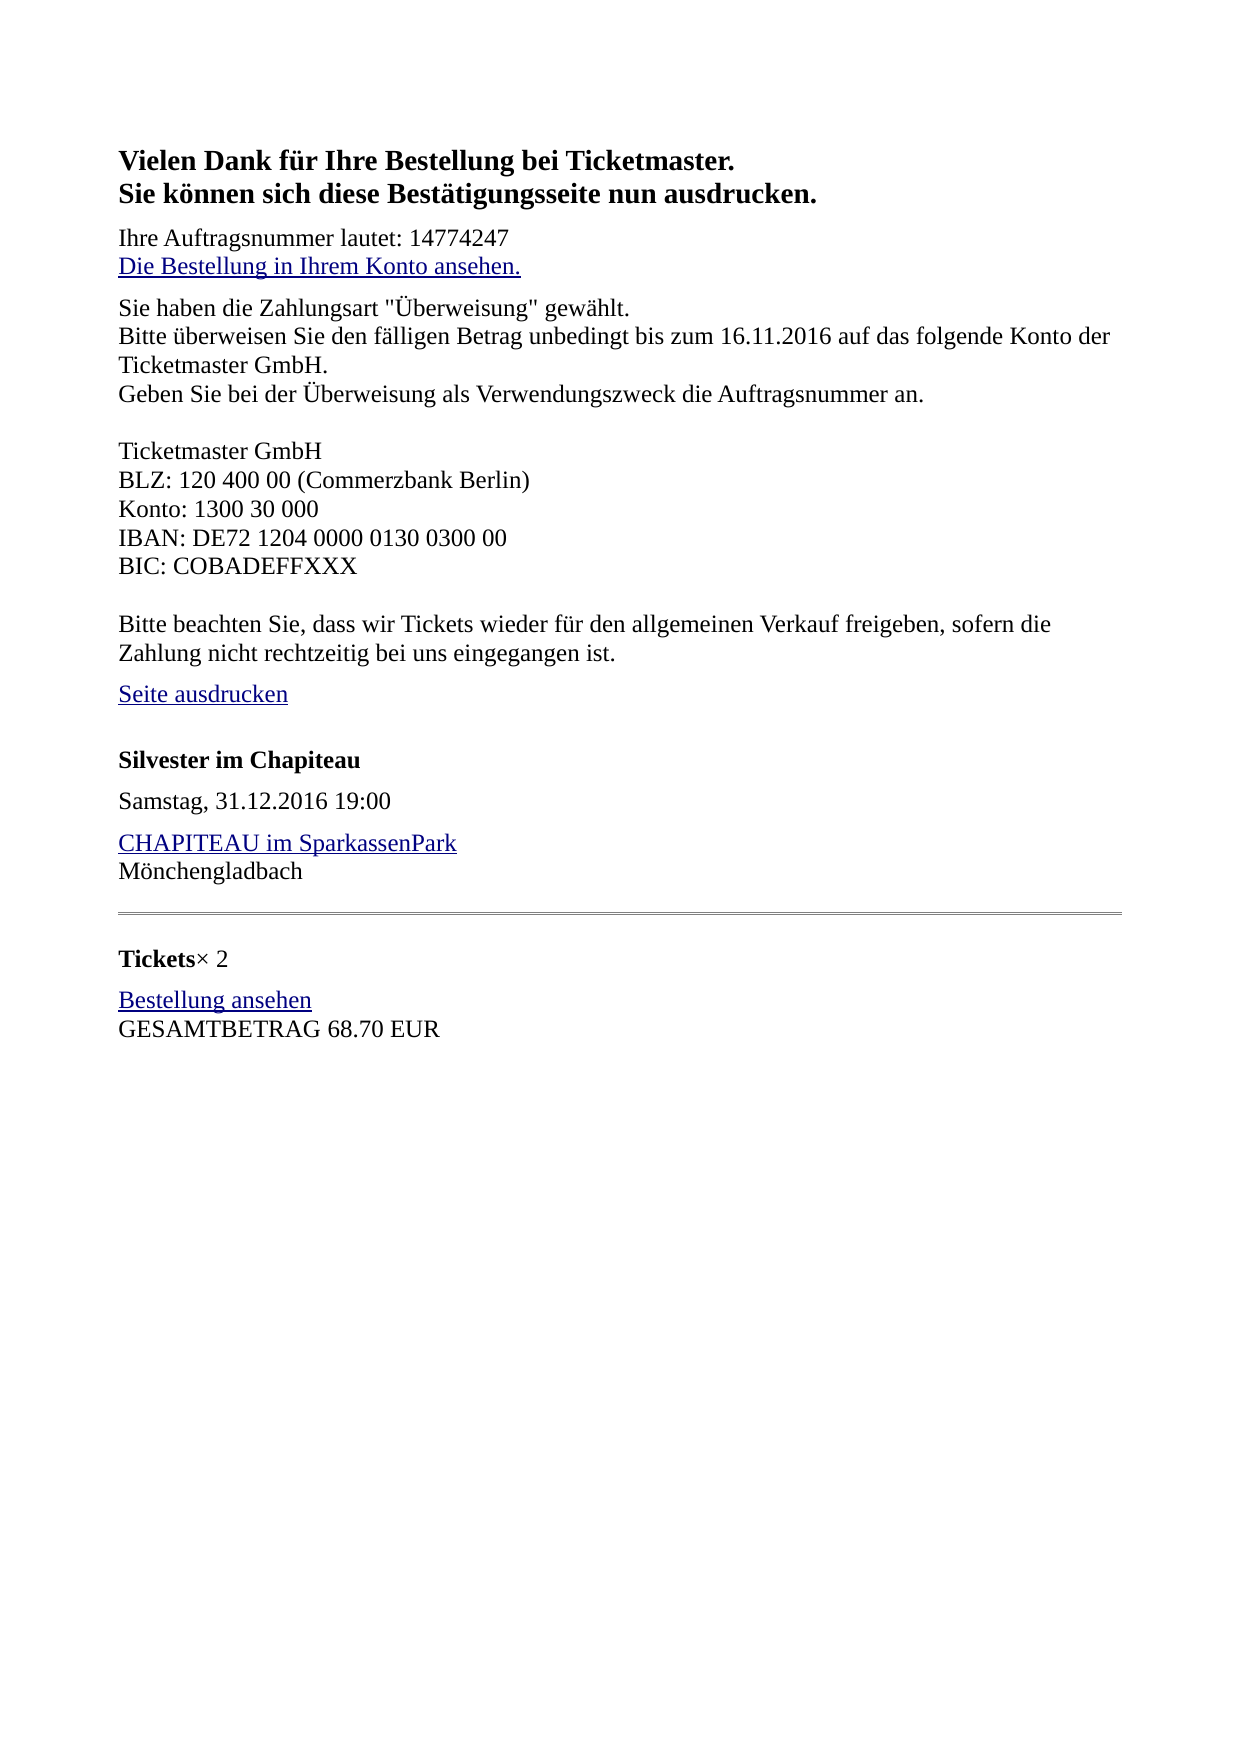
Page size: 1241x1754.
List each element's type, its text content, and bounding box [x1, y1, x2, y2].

text Samstag, 31.12.2016 19:00 [118, 786, 1122, 815]
text Sie haben die Zahlungsart "Überweisung" gewählt. Bitte überweisen Sie den fälligen Betrag unbedingt bis zum 16.11.2016 auf das folgende Konto der Ticketmaster GmbH. Geben Sie bei der Überweisung als Verwendungszweck die Auftragsnummer an. Ticketmaster GmbH BLZ: 120 400 00 (Commerzbank Berlin) Konto: 1300 30 000 IBAN: DE72 1204 0000 0130 0300 00 BIC: COBADEFFXXX Bitte beachten Sie, dass wir Tickets wieder für den allgemeinen Verkauf freigeben, sofern die Zahlung nicht rechtzeitig bei uns eingegangen ist. [118, 293, 1122, 666]
subtitle Silvester im Chapiteau [118, 745, 1122, 774]
text Seite ausdrucken [118, 679, 1122, 708]
text Tickets× 2 [118, 944, 1122, 973]
subtitle Vielen Dank für Ihre Bestellung bei Ticketmaster. Sie können sich diese Bestätigungsseite nun ausdrucken. [118, 143, 1122, 210]
text Ihre Auftragsnummer lautet: 14774247 [118, 223, 1122, 251]
text GESAMTBETRAG 68.70 EUR [118, 1014, 1122, 1043]
text Die Bestellung in Ihrem Konto ansehen. [118, 251, 1122, 280]
text Bestellung ansehen [118, 985, 1122, 1014]
text CHAPITEAU im SparkassenPark Mönchengladbach [118, 828, 1122, 885]
